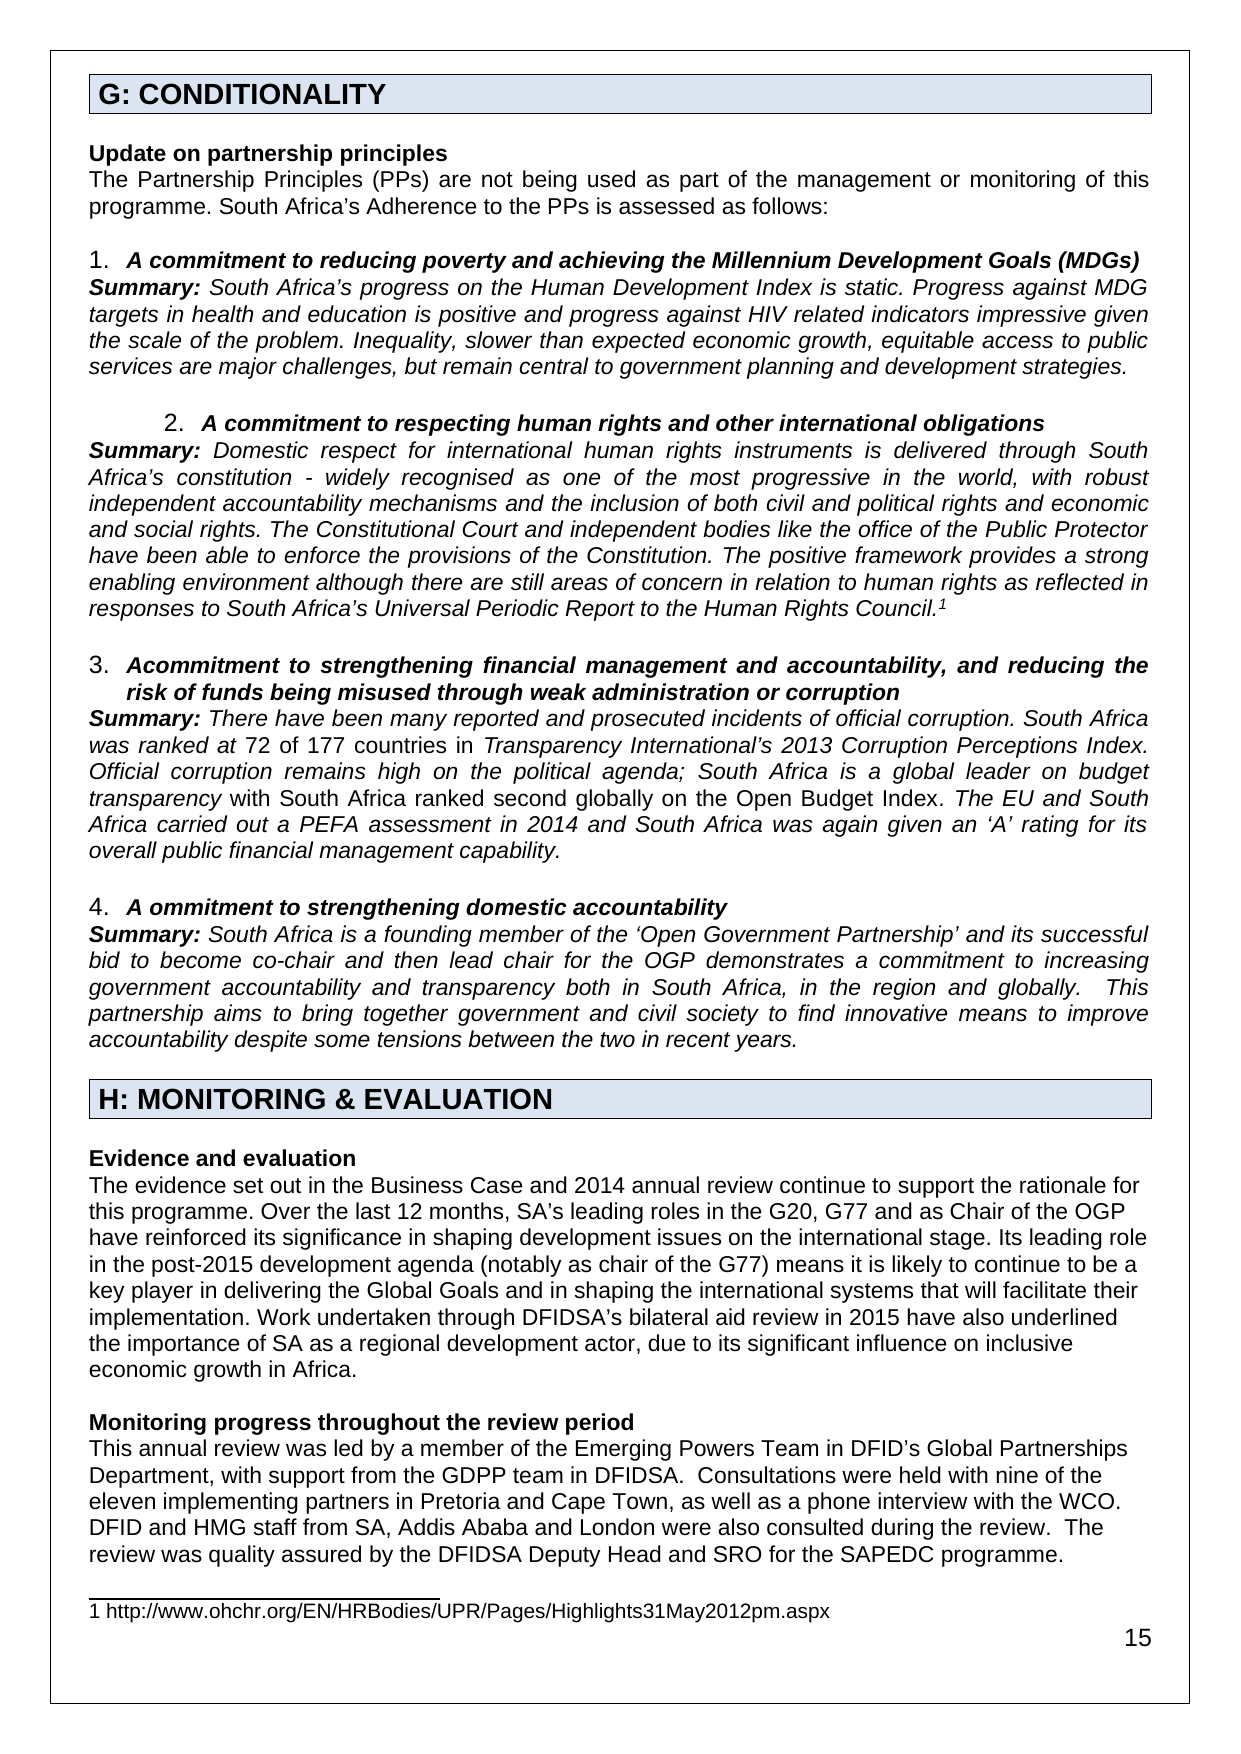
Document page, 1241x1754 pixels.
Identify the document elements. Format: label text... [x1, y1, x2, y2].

text H: MONITORING & EVALUATION [90, 1080, 1151, 1118]
text Monitoring progress throughout the review period [89, 1409, 1152, 1435]
text This annual review was led by a member of the Emerging Powers Team in DFID’s Global Partnerships Department, with support from the GDPP team in DFIDSA. Consultations were held with nine of the eleven implementing partners in Pretoria and Cape Town, as well as a phone interview with the WCO. DFID and HMG staff from SA, Addis Ababa and London were also consulted during the review. The review was quality assured by the DFIDSA Deputy Head and SRO for the SAPEDC programme. [89, 1435, 1152, 1567]
list Acommitment to strengthening financial management and accountability, and reducing the risk of funds being misused through weak administration or corruption [89, 650, 1152, 705]
list A commitment to reducing poverty and achieving the Millennium Development Goals (MDGs) [89, 245, 1152, 274]
text Summary: Domestic respect for international human rights instruments is delivered through South Africa’s constitution - widely recognised as one of the most progressive in the world, with robust independent accountability mechanisms and the inclusion of both civil and political rights and economic and social rights. The Constitutional Court and independent bodies like the office of the Public Protector have been able to enforce the provisions of the Constitution. The positive framework provides a strong enabling environment although there are still areas of concern in relation to human rights as reflected in responses to South Africa’s Universal Periodic Report to the Human Rights Council. [89, 437, 1152, 622]
text The evidence set out in the Business Case and 2014 annual review continue to support the rationale for this programme. Over the last 12 months, SA’s leading roles in the G20, G77 and as Chair of the OGP have reinforced its significance in shaping development issues on the international stage. Its leading role in the post-2015 development agenda (notably as chair of the G77) means it is likely to continue to be a key player in delivering the Global Goals and in shaping the international systems that will facilitate their implementation. Work undertaken through DFIDSA’s bilateral aid review in 2015 have also underlined the importance of SA as a regional development actor, due to its significant influence on inclusive economic growth in Africa. [89, 1172, 1152, 1382]
list A ommitment to strengthening domestic accountability [89, 892, 1152, 921]
text G: CONDITIONALITY [90, 75, 1151, 113]
text Summary: There have been many reported and prosecuted incidents of official corruption. South Africa was ranked at 72 of 177 countries in Transparency International’s 2013 Corruption Perceptions Index. Official corruption remains high on the political agenda; South Africa is a global leader on budget transparency with South Africa ranked second globally on the Open Budget Index. The EU and South Africa carried out a PEFA assessment in 2014 and South Africa was again given an ‘A’ rating for its overall public financial management capability. [89, 705, 1152, 863]
text The Partnership Principles (PPs) are not being used as part of the management or monitoring of this programme. South Africa’s Adherence to the PPs is assessed as follows: [89, 166, 1152, 219]
text Evidence and evaluation [89, 1145, 1152, 1172]
text Summary: South Africa is a founding member of the ‘Open Government Partnership’ and its successful bid to become co-chair and then lead chair for the OGP demonstrates a commitment to increasing government accountability and transparency both in South Africa, in the region and globally. This partnership aims to bring together government and civil society to find innovative means to improve accountability despite some tensions between the two in recent years. [89, 921, 1152, 1053]
text Summary: South Africa’s progress on the Human Development Index is static. Progress against MDG targets in health and education is positive and progress against HIV related indicators impressive given the scale of the problem. Inequality, slower than expected economic growth, equitable access to public services are major challenges, but remain central to government planning and development strategies. [89, 274, 1152, 379]
text Update on partnership principles [89, 140, 1152, 166]
text http://www.ohchr.org/EN/HRBodies/UPR/Pages/Highlights31May2012pm.aspx [89, 1599, 1152, 1623]
list A commitment to respecting human rights and other international obligations [164, 408, 1152, 437]
